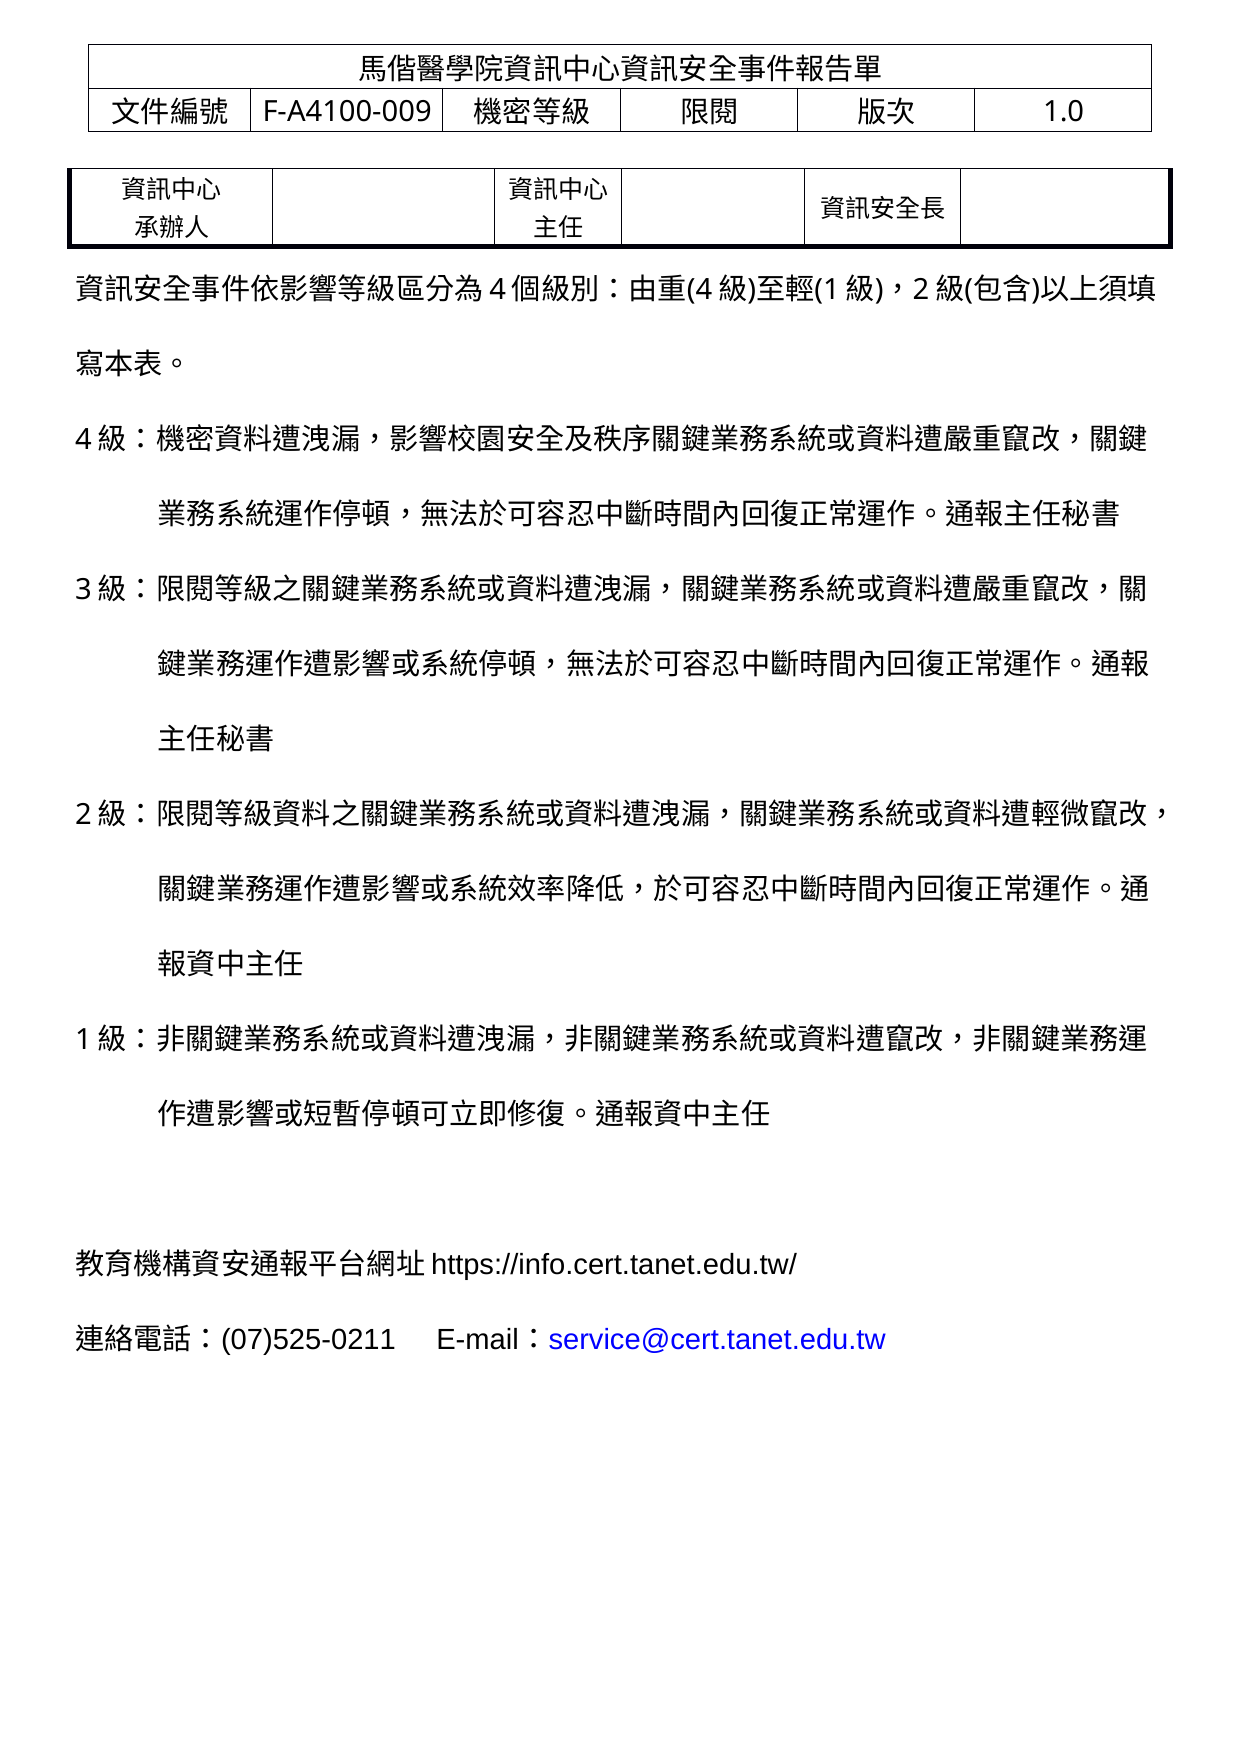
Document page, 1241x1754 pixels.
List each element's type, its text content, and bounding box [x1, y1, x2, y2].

text 教育機構資安通報平台網址https://info.cert.tanet.edu.tw/ [75, 1224, 1165, 1299]
table_cell [622, 169, 804, 244]
text 1級：非關鍵業務系統或資料遭洩漏，非關鍵業務系統或資料遭竄改，非關鍵業務運作遭影響或短暫停頓可立即修復。通報資中主任 [75, 999, 1165, 1149]
table_cell [961, 169, 1168, 244]
text 資訊安全事件依影響等級區分為4個級別：由重(4級)至輕(1級)，2級(包含)以上須填寫本表。 [75, 249, 1165, 399]
text 3級：限閱等級之關鍵業務系統或資料遭洩漏，關鍵業務系統或資料遭嚴重竄改，關鍵業務運作遭影響或系統停頓，無法於可容忍中斷時間內回復正常運作。通報主任秘書 [75, 549, 1165, 774]
table_cell 資訊中心 承辦人 [72, 169, 272, 244]
text 4級：機密資料遭洩漏，影響校園安全及秩序關鍵業務系統或資料遭嚴重竄改，關鍵業務系統運作停頓，無法於可容忍中斷時間內回復正常運作。通報主任秘書 [75, 399, 1165, 549]
table_cell 資訊安全長 [805, 169, 960, 244]
table_cell [273, 169, 494, 244]
text 連絡電話：(07)525-0211 E-mail：service@cert.tanet.edu.tw [75, 1299, 1165, 1374]
table_cell 資訊中心 主任 [495, 169, 621, 244]
text 2級：限閱等級資料之關鍵業務系統或資料遭洩漏，關鍵業務系統或資料遭輕微竄改，關鍵業務運作遭影響或系統效率降低，於可容忍中斷時間內回復正常運作。通報資中主任 [75, 774, 1165, 999]
